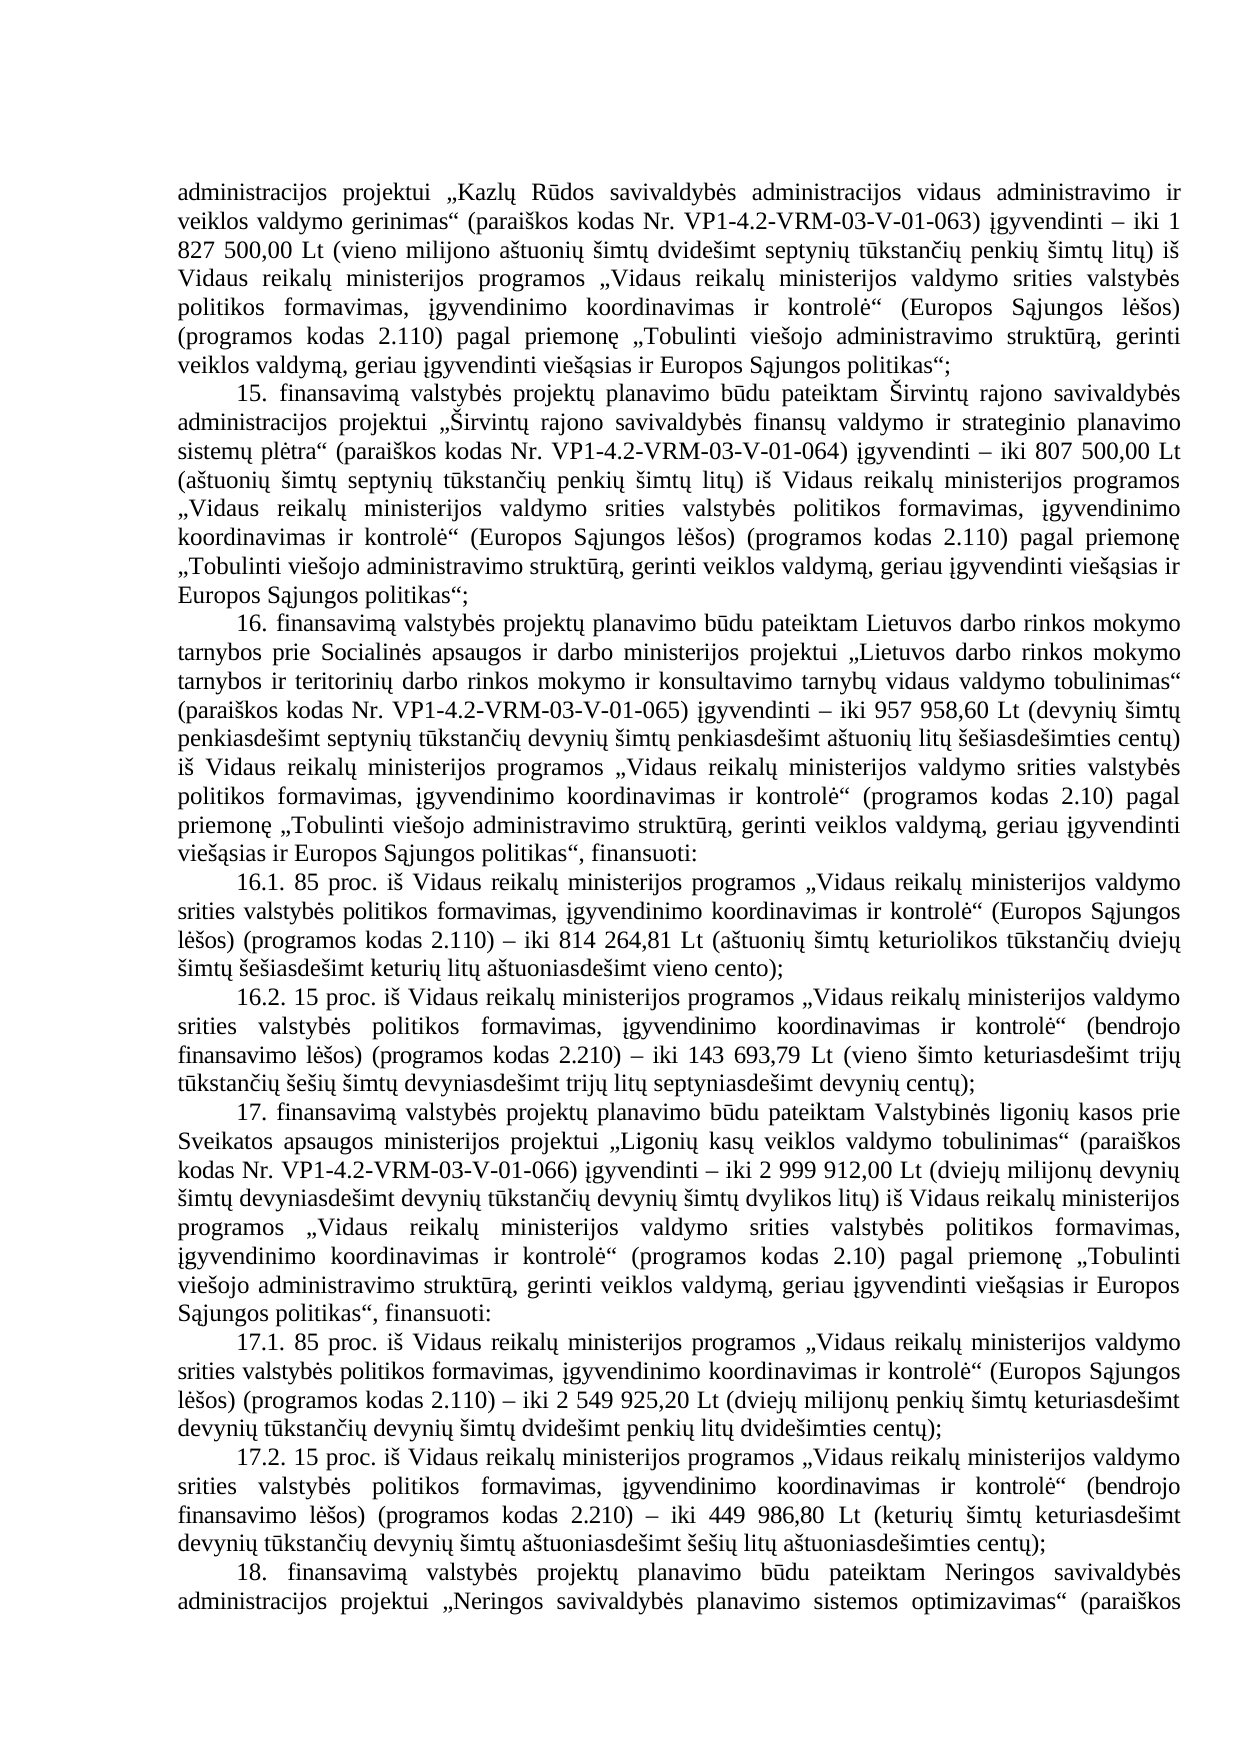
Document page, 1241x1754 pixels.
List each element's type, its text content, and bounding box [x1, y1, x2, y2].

text 17.2. 15 proc. iš Vidaus reikalų ministerijos programos „Vidaus reikalų ministerijos valdymo srities valstybės politikos formavimas, įgyvendinimo koordinavimas ir kontrolė“ (bendrojo finansavimo lėšos) (programos kodas 2.210) – iki 449 986,80 Lt (keturių šimtų keturiasdešimt devynių tūkstančių devynių šimtų aštuoniasdešimt šešių litų aštuoniasdešimties centų); [177, 1442, 1181, 1557]
text 17. finansavimą valstybės projektų planavimo būdu pateiktam Valstybinės ligonių kasos prie Sveikatos apsaugos ministerijos projektui „Ligonių kasų veiklos valdymo tobulinimas“ (paraiškos kodas Nr. VP1-4.2-VRM-03-V-01-066) įgyvendinti – iki 2 999 912,00 Lt (dviejų milijonų devynių šimtų devyniasdešimt devynių tūkstančių devynių šimtų dvylikos litų) iš Vidaus reikalų ministerijos programos „Vidaus reikalų ministerijos valdymo srities valstybės politikos formavimas, įgyvendinimo koordinavimas ir kontrolė“ (programos kodas 2.10) pagal priemonę „Tobulinti viešojo administravimo struktūrą, gerinti veiklos valdymą, geriau įgyvendinti viešąsias ir Europos Sąjungos politikas“, finansuoti: [177, 1097, 1181, 1327]
text 18. finansavimą valstybės projektų planavimo būdu pateiktam Neringos savivaldybės administracijos projektui „Neringos savivaldybės planavimo sistemos optimizavimas“ (paraiškos [177, 1557, 1181, 1615]
text 15. finansavimą valstybės projektų planavimo būdu pateiktam Širvintų rajono savivaldybės administracijos projektui „Širvintų rajono savivaldybės finansų valdymo ir strateginio planavimo sistemų plėtra“ (paraiškos kodas Nr. VP1-4.2-VRM-03-V-01-064) įgyvendinti – iki 807 500,00 Lt (aštuonių šimtų septynių tūkstančių penkių šimtų litų) iš Vidaus reikalų ministerijos programos „Vidaus reikalų ministerijos valdymo srities valstybės politikos formavimas, įgyvendinimo koordinavimas ir kontrolė“ (Europos Sąjungos lėšos) (programos kodas 2.110) pagal priemonę „Tobulinti viešojo administravimo struktūrą, gerinti veiklos valdymą, geriau įgyvendinti viešąsias ir Europos Sąjungos politikas“; [177, 378, 1181, 608]
text 16. finansavimą valstybės projektų planavimo būdu pateiktam Lietuvos darbo rinkos mokymo tarnybos prie Socialinės apsaugos ir darbo ministerijos projektui „Lietuvos darbo rinkos mokymo tarnybos ir teritorinių darbo rinkos mokymo ir konsultavimo tarnybų vidaus valdymo tobulinimas“ (paraiškos kodas Nr. VP1-4.2-VRM-03-V-01-065) įgyvendinti – iki 957 958,60 Lt (devynių šimtų penkiasdešimt septynių tūkstančių devynių šimtų penkiasdešimt aštuonių litų šešiasdešimties centų) iš Vidaus reikalų ministerijos programos „Vidaus reikalų ministerijos valdymo srities valstybės politikos formavimas, įgyvendinimo koordinavimas ir kontrolė“ (programos kodas 2.10) pagal priemonę „Tobulinti viešojo administravimo struktūrą, gerinti veiklos valdymą, geriau įgyvendinti viešąsias ir Europos Sąjungos politikas“, finansuoti: [177, 608, 1181, 867]
text 17.1. 85 proc. iš Vidaus reikalų ministerijos programos „Vidaus reikalų ministerijos valdymo srities valstybės politikos formavimas, įgyvendinimo koordinavimas ir kontrolė“ (Europos Sąjungos lėšos) (programos kodas 2.110) – iki 2 549 925,20 Lt (dviejų milijonų penkių šimtų keturiasdešimt devynių tūkstančių devynių šimtų dvidešimt penkių litų dvidešimties centų); [177, 1327, 1181, 1442]
text 16.1. 85 proc. iš Vidaus reikalų ministerijos programos „Vidaus reikalų ministerijos valdymo srities valstybės politikos formavimas, įgyvendinimo koordinavimas ir kontrolė“ (Europos Sąjungos lėšos) (programos kodas 2.110) – iki 814 264,81 Lt (aštuonių šimtų keturiolikos tūkstančių dviejų šimtų šešiasdešimt keturių litų aštuoniasdešimt vieno cento); [177, 867, 1181, 982]
text 16.2. 15 proc. iš Vidaus reikalų ministerijos programos „Vidaus reikalų ministerijos valdymo srities valstybės politikos formavimas, įgyvendinimo koordinavimas ir kontrolė“ (bendrojo finansavimo lėšos) (programos kodas 2.210) – iki 143 693,79 Lt (vieno šimto keturiasdešimt trijų tūkstančių šešių šimtų devyniasdešimt trijų litų septyniasdešimt devynių centų); [177, 982, 1181, 1097]
text administracijos projektui „Kazlų Rūdos savivaldybės administracijos vidaus administravimo ir veiklos valdymo gerinimas“ (paraiškos kodas Nr. VP1-4.2-VRM-03-V-01-063) įgyvendinti – iki 1 827 500,00 Lt (vieno milijono aštuonių šimtų dvidešimt septynių tūkstančių penkių šimtų litų) iš Vidaus reikalų ministerijos programos „Vidaus reikalų ministerijos valdymo srities valstybės politikos formavimas, įgyvendinimo koordinavimas ir kontrolė“ (Europos Sąjungos lėšos) (programos kodas 2.110) pagal priemonę „Tobulinti viešojo administravimo struktūrą, gerinti veiklos valdymą, geriau įgyvendinti viešąsias ir Europos Sąjungos politikas“; [177, 177, 1181, 378]
